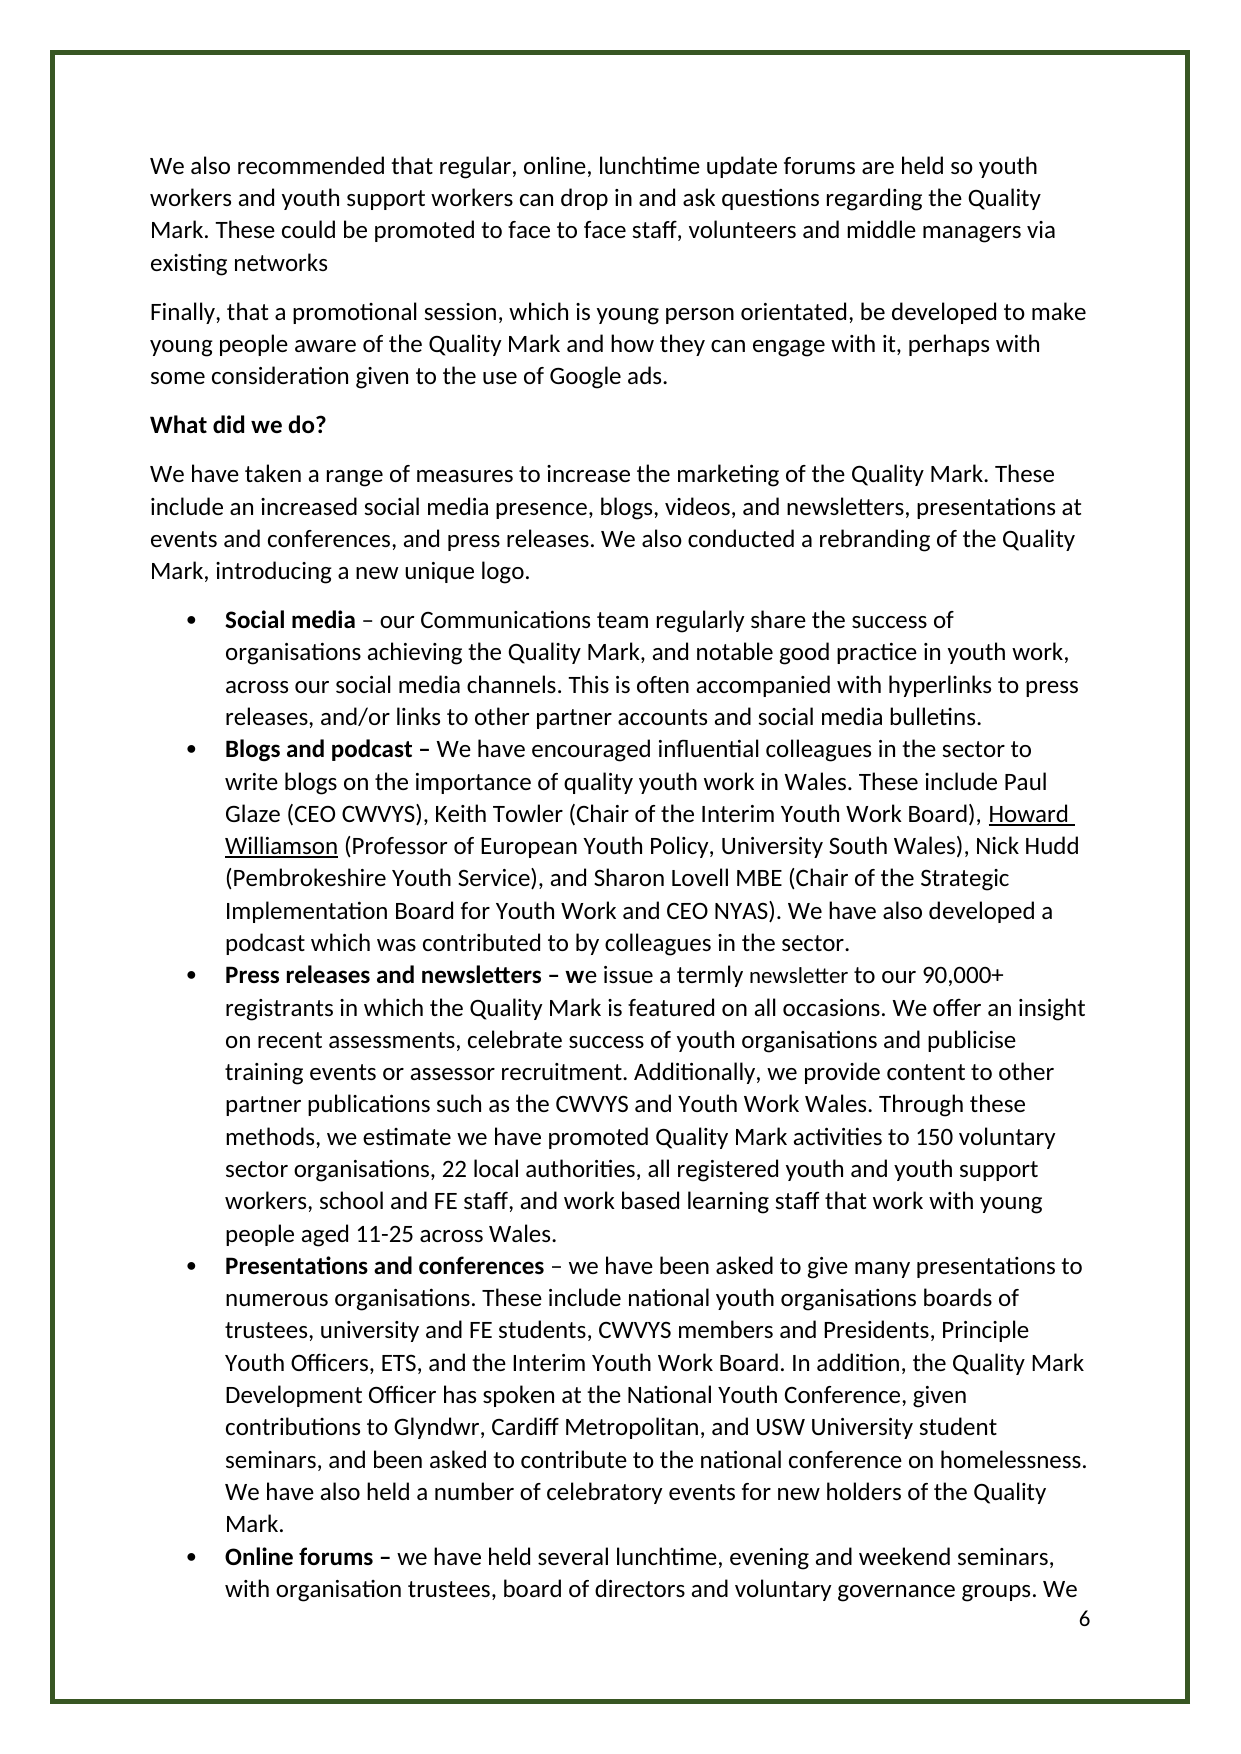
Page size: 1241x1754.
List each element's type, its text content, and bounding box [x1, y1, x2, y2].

text We have taken a range of measures to increase the marketing of the Quality Mark. These include an increased social media presence, blogs, videos, and newsletters, presentations at events and conferences, and press releases. We also conducted a rebranding of the Quality Mark, introducing a new unique logo. [150, 458, 1090, 586]
list Press releases and newsletters – we issue a termly newsletter to our 90,000+ registrants in which the Quality Mark is featured on all occasions. We offer an insight on recent assessments, celebrate success of youth organisations and publicise training events or assessor recruitment. Additionally, we provide content to other partner publications such as the CWVYS and Youth Work Wales. Through these methods, we estimate we have promoted Quality Mark activities to 150 voluntary sector organisations, 22 local authorities, all registered youth and youth support workers, school and FE staff, and work based learning staff that work with young people aged 11-25 across Wales. [187, 959, 1090, 1248]
list Online forums – we have held several lunchtime, evening and weekend seminars, with organisation trustees, board of directors and voluntary governance groups. We [187, 1541, 1090, 1603]
list Social media – our Communications team regularly share the success of organisations achieving the Quality Mark, and notable good practice in youth work, across our social media channels. This is often accompanied with hyperlinks to press releases, and/or links to other partner accounts and social media bulletins. [187, 604, 1090, 732]
list Presentations and conferences – we have been asked to give many presentations to numerous organisations. These include national youth organisations boards of trustees, university and FE students, CWVYS members and Presidents, Principle Youth Officers, ETS, and the Interim Youth Work Board. In addition, the Quality Mark Development Officer has spoken at the National Youth Conference, given contributions to Glyndwr, Cardiff Metropolitan, and USW University student seminars, and been asked to contribute to the national conference on homelessness. We have also held a number of celebratory events for new holders of the Quality Mark. [187, 1250, 1090, 1539]
list Blogs and podcast – We have encouraged influential colleagues in the sector to write blogs on the importance of quality youth work in Wales. These include Paul Glaze (CEO CWVYS), Keith Towler (Chair of the Interim Youth Work Board), Howard Williamson (Professor of European Youth Policy, University South Wales), Nick Hudd (Pembrokeshire Youth Service), and Sharon Lovell MBE (Chair of the Strategic Implementation Board for Youth Work and CEO NYAS). We have also developed a podcast which was contributed to by colleagues in the sector. [187, 733, 1090, 958]
text We also recommended that regular, online, lunchtime update forums are held so youth workers and youth support workers can drop in and ask questions regarding the Quality Mark. These could be promoted to face to face staff, volunteers and middle managers via existing networks [150, 150, 1090, 277]
text Finally, that a promotional session, which is young person orientated, be developed to make young people aware of the Quality Mark and how they can engage with it, perhaps with some consideration given to the use of Google ads. [150, 296, 1090, 391]
text What did we do? [150, 409, 1090, 440]
